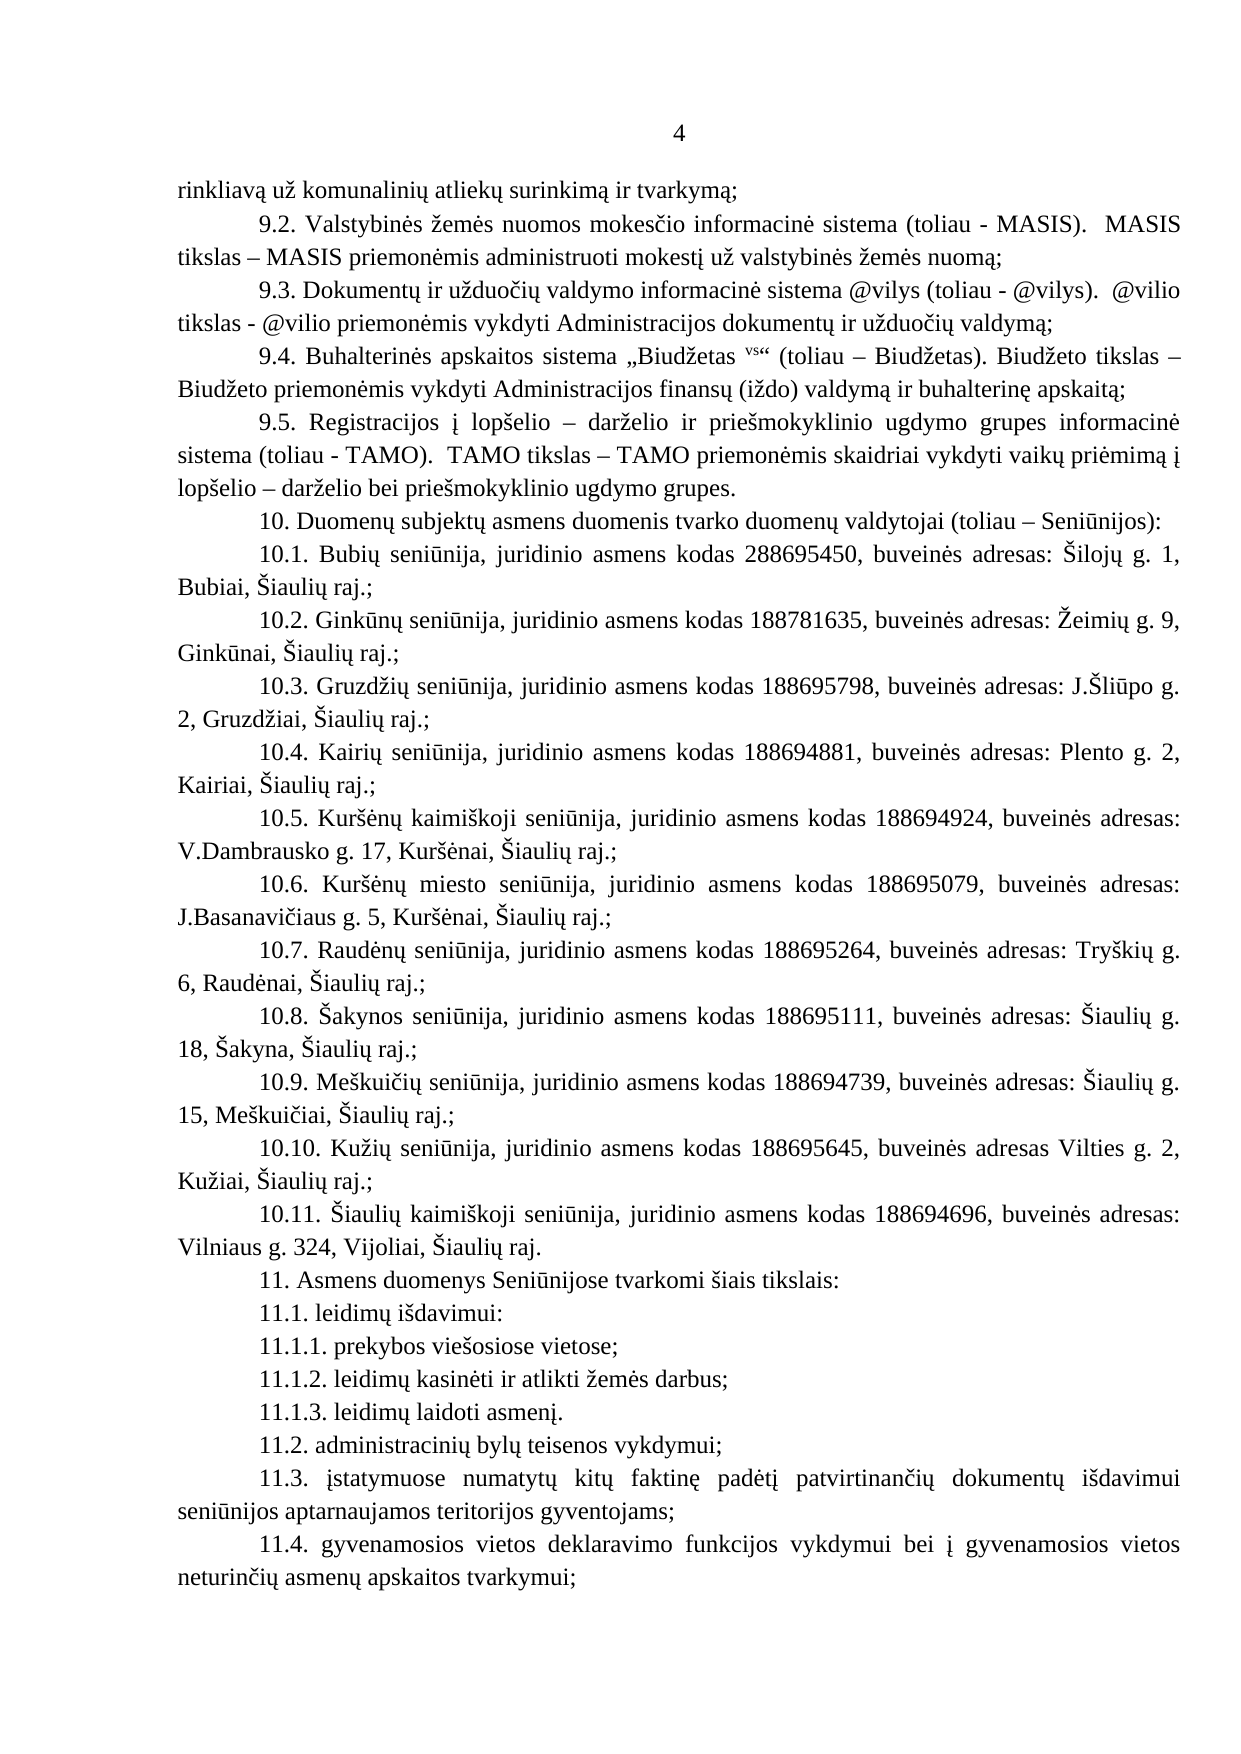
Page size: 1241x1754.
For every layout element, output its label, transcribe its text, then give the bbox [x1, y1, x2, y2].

text 10.11. Šiaulių kaimiškoji seniūnija, juridinio asmens kodas 188694696, buveinės adresas: Vilniaus g. 324, Vijoliai, Šiaulių raj. [177, 1199, 1181, 1261]
text 10.2. Ginkūnų seniūnija, juridinio asmens kodas 188781635, buveinės adresas: Žeimių g. 9, Ginkūnai, Šiaulių raj.; [177, 605, 1181, 667]
text 10.6. Kuršėnų miesto seniūnija, juridinio asmens kodas 188695079, buveinės adresas: J.Basanavičiaus g. 5, Kuršėnai, Šiaulių raj.; [177, 869, 1181, 931]
text 10.8. Šakynos seniūnija, juridinio asmens kodas 188695111, buveinės adresas: Šiaulių g. 18, Šakyna, Šiaulių raj.; [177, 1001, 1181, 1063]
text 11. Asmens duomenys Seniūnijose tvarkomi šiais tikslais: [177, 1265, 1181, 1294]
text 9.3. Dokumentų ir užduočių valdymo informacinė sistema @vilys (toliau - @vilys). @vilio tikslas - @vilio priemonėmis vykdyti Administracijos dokumentų ir užduočių valdymą; [177, 275, 1181, 336]
text 10.7. Raudėnų seniūnija, juridinio asmens kodas 188695264, buveinės adresas: Tryškių g. 6, Raudėnai, Šiaulių raj.; [177, 935, 1181, 997]
text 10.1. Bubių seniūnija, juridinio asmens kodas 288695450, buveinės adresas: Šilojų g. 1, Bubiai, Šiaulių raj.; [177, 539, 1181, 601]
text 10.10. Kužių seniūnija, juridinio asmens kodas 188695645, buveinės adresas Vilties g. 2, Kužiai, Šiaulių raj.; [177, 1133, 1181, 1195]
text 9.2. Valstybinės žemės nuomos mokesčio informacinė sistema (toliau - MASIS). MASIS tikslas – MASIS priemonėmis administruoti mokestį už valstybinės žemės nuomą; [177, 209, 1181, 270]
text 9.4. Buhalterinės apskaitos sistema „Biudžetas vs“ (toliau – Biudžetas). Biudžeto tikslas – Biudžeto priemonėmis vykdyti Administracijos finansų (iždo) valdymą ir buhalterinę apskaitą; [177, 341, 1181, 402]
text 11.1. leidimų išdavimui: [177, 1298, 1181, 1327]
text 10.5. Kuršėnų kaimiškoji seniūnija, juridinio asmens kodas 188694924, buveinės adresas: V.Dambrausko g. 17, Kuršėnai, Šiaulių raj.; [177, 803, 1181, 865]
text 10.9. Meškuičių seniūnija, juridinio asmens kodas 188694739, buveinės adresas: Šiaulių g. 15, Meškuičiai, Šiaulių raj.; [177, 1067, 1181, 1129]
text 9.5. Registracijos į lopšelio – darželio ir priešmokyklinio ugdymo grupes informacinė sistema (toliau - TAMO). TAMO tikslas – TAMO priemonėmis skaidriai vykdyti vaikų priėmimą į lopšelio – darželio bei priešmokyklinio ugdymo grupes. [177, 407, 1181, 502]
text 10.3. Gruzdžių seniūnija, juridinio asmens kodas 188695798, buveinės adresas: J.Šliūpo g. 2, Gruzdžiai, Šiaulių raj.; [177, 671, 1181, 733]
text 11.3. įstatymuose numatytų kitų faktinę padėtį patvirtinančių dokumentų išdavimui seniūnijos aptarnaujamos teritorijos gyventojams; [177, 1463, 1181, 1525]
text 11.1.3. leidimų laidoti asmenį. [177, 1397, 1181, 1426]
text 11.2. administracinių bylų teisenos vykdymui; [177, 1430, 1181, 1459]
text 11.1.2. leidimų kasinėti ir atlikti žemės darbus; [177, 1364, 1181, 1393]
text 11.4. gyvenamosios vietos deklaravimo funkcijos vykdymui bei į gyvenamosios vietos neturinčių asmenų apskaitos tvarkymui; [177, 1529, 1181, 1591]
text rinkliavą už komunalinių atliekų surinkimą ir tvarkymą; [177, 176, 1181, 204]
text 11.1.1. prekybos viešosiose vietose; [177, 1331, 1181, 1360]
text 10. Duomenų subjektų asmens duomenis tvarko duomenų valdytojai (toliau – Seniūnijos): [177, 506, 1181, 534]
text 10.4. Kairių seniūnija, juridinio asmens kodas 188694881, buveinės adresas: Plento g. 2, Kairiai, Šiaulių raj.; [177, 737, 1181, 799]
